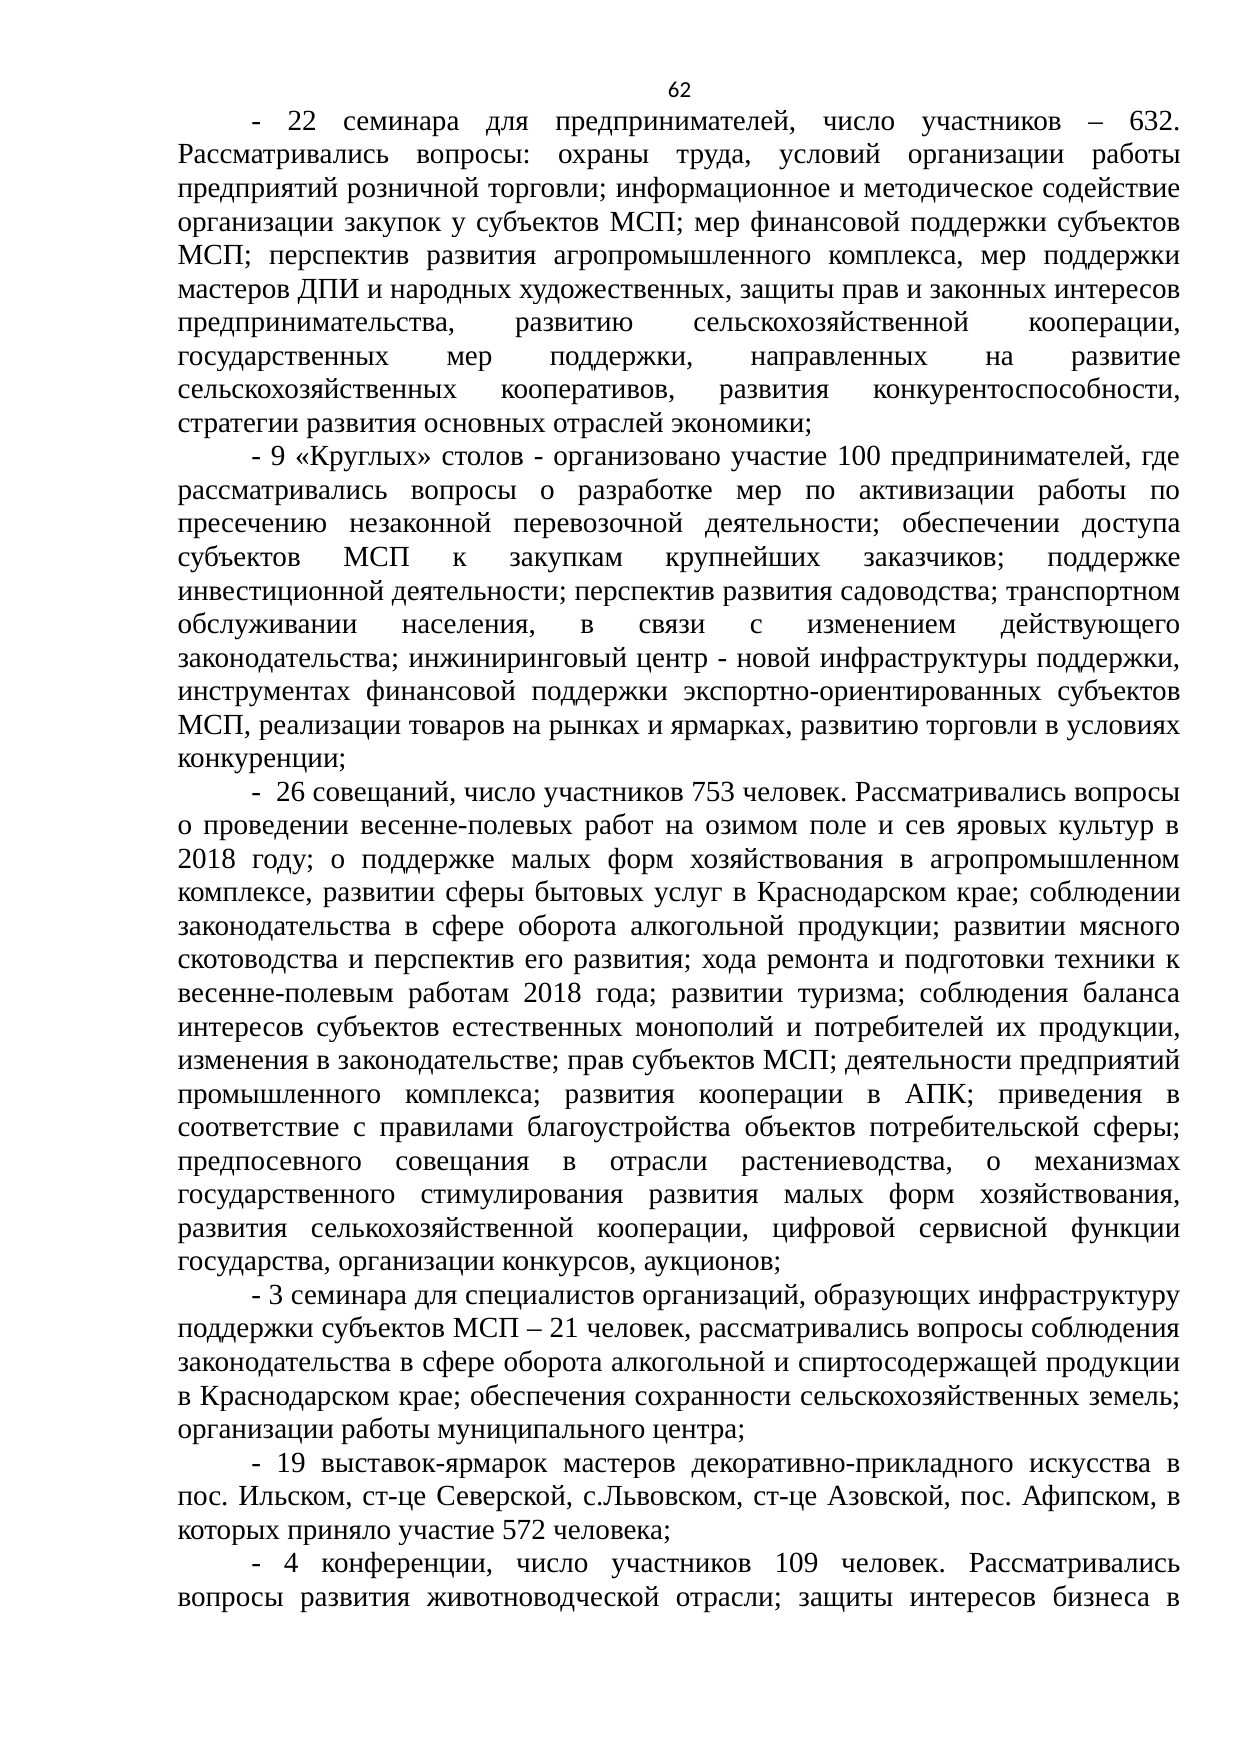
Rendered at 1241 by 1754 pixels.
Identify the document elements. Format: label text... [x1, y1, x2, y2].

text - 22 семинара для предпринимателей, число участников – 632. Рассматривались вопросы: охраны труда, условий организации работы предприятий розничной торговли; информационное и методическое содействие организации закупок у субъектов МСП; мер финансовой поддержки субъектов МСП; перспектив развития агропромышленного комплекса, мер поддержки мастеров ДПИ и народных художественных, защиты прав и законных интересов предпринимательства, развитию сельскохозяйственной кооперации, государственных мер поддержки, направленных на развитие сельскохозяйственных кооперативов, развития конкурентоспособности, стратегии развития основных отраслей экономики; [177, 103, 1181, 438]
text - 4 конференции, число участников 109 человек. Рассматривались вопросы развития животноводческой отрасли; защиты интересов бизнеса в [177, 1545, 1181, 1612]
text - 3 семинара для специалистов организаций, образующих инфраструктуру поддержки субъектов МСП – 21 человек, рассматривались вопросы соблюдения законодательства в сфере оборота алкогольной и спиртосодержащей продукции в Краснодарском крае; обеспечения сохранности сельскохозяйственных земель; организации работы муниципального центра; [177, 1277, 1181, 1445]
text - 9 «Круглых» столов - организовано участие 100 предпринимателей, где рассматривались вопросы о разработке мер по активизации работы по пресечению незаконной перевозочной деятельности; обеспечении доступа субъектов МСП к закупкам крупнейших заказчиков; поддержке инвестиционной деятельности; перспектив развития садоводства; транспортном обслуживании населения, в связи с изменением действующего законодательства; инжиниринговый центр - новой инфраструктуры поддержки, инструментах финансовой поддержки экспортно-ориентированных субъектов МСП, реализации товаров на рынках и ярмарках, развитию торговли в условиях конкуренции; [177, 438, 1181, 774]
text - 26 совещаний, число участников 753 человек. Рассматривались вопросы о проведении весенне-полевых работ на озимом поле и сев яровых культур в 2018 году; о поддержке малых форм хозяйствования в агропромышленном комплексе, развитии сферы бытовых услуг в Краснодарском крае; соблюдении законодательства в сфере оборота алкогольной продукции; развитии мясного скотоводства и перспектив его развития; хода ремонта и подготовки техники к весенне-полевым работам 2018 года; развитии туризма; соблюдения баланса интересов субъектов естественных монополий и потребителей их продукции, изменения в законодательстве; прав субъектов МСП; деятельности предприятий промышленного комплекса; развития кооперации в АПК; приведения в соответствие с правилами благоустройства объектов потребительской сферы; предпосевного совещания в отрасли растениеводства, о механизмах государственного стимулирования развития малых форм хозяйствования, развития селькохозяйственной кооперации, цифровой сервисной функции государства, организации конкурсов, аукционов; [177, 774, 1181, 1277]
text - 19 выставок-ярмарок мастеров декоративно-прикладного искусства в пос. Ильском, ст-це Северской, с.Львовском, ст-це Азовской, пос. Афипском, в которых приняло участие 572 человека; [177, 1445, 1181, 1545]
